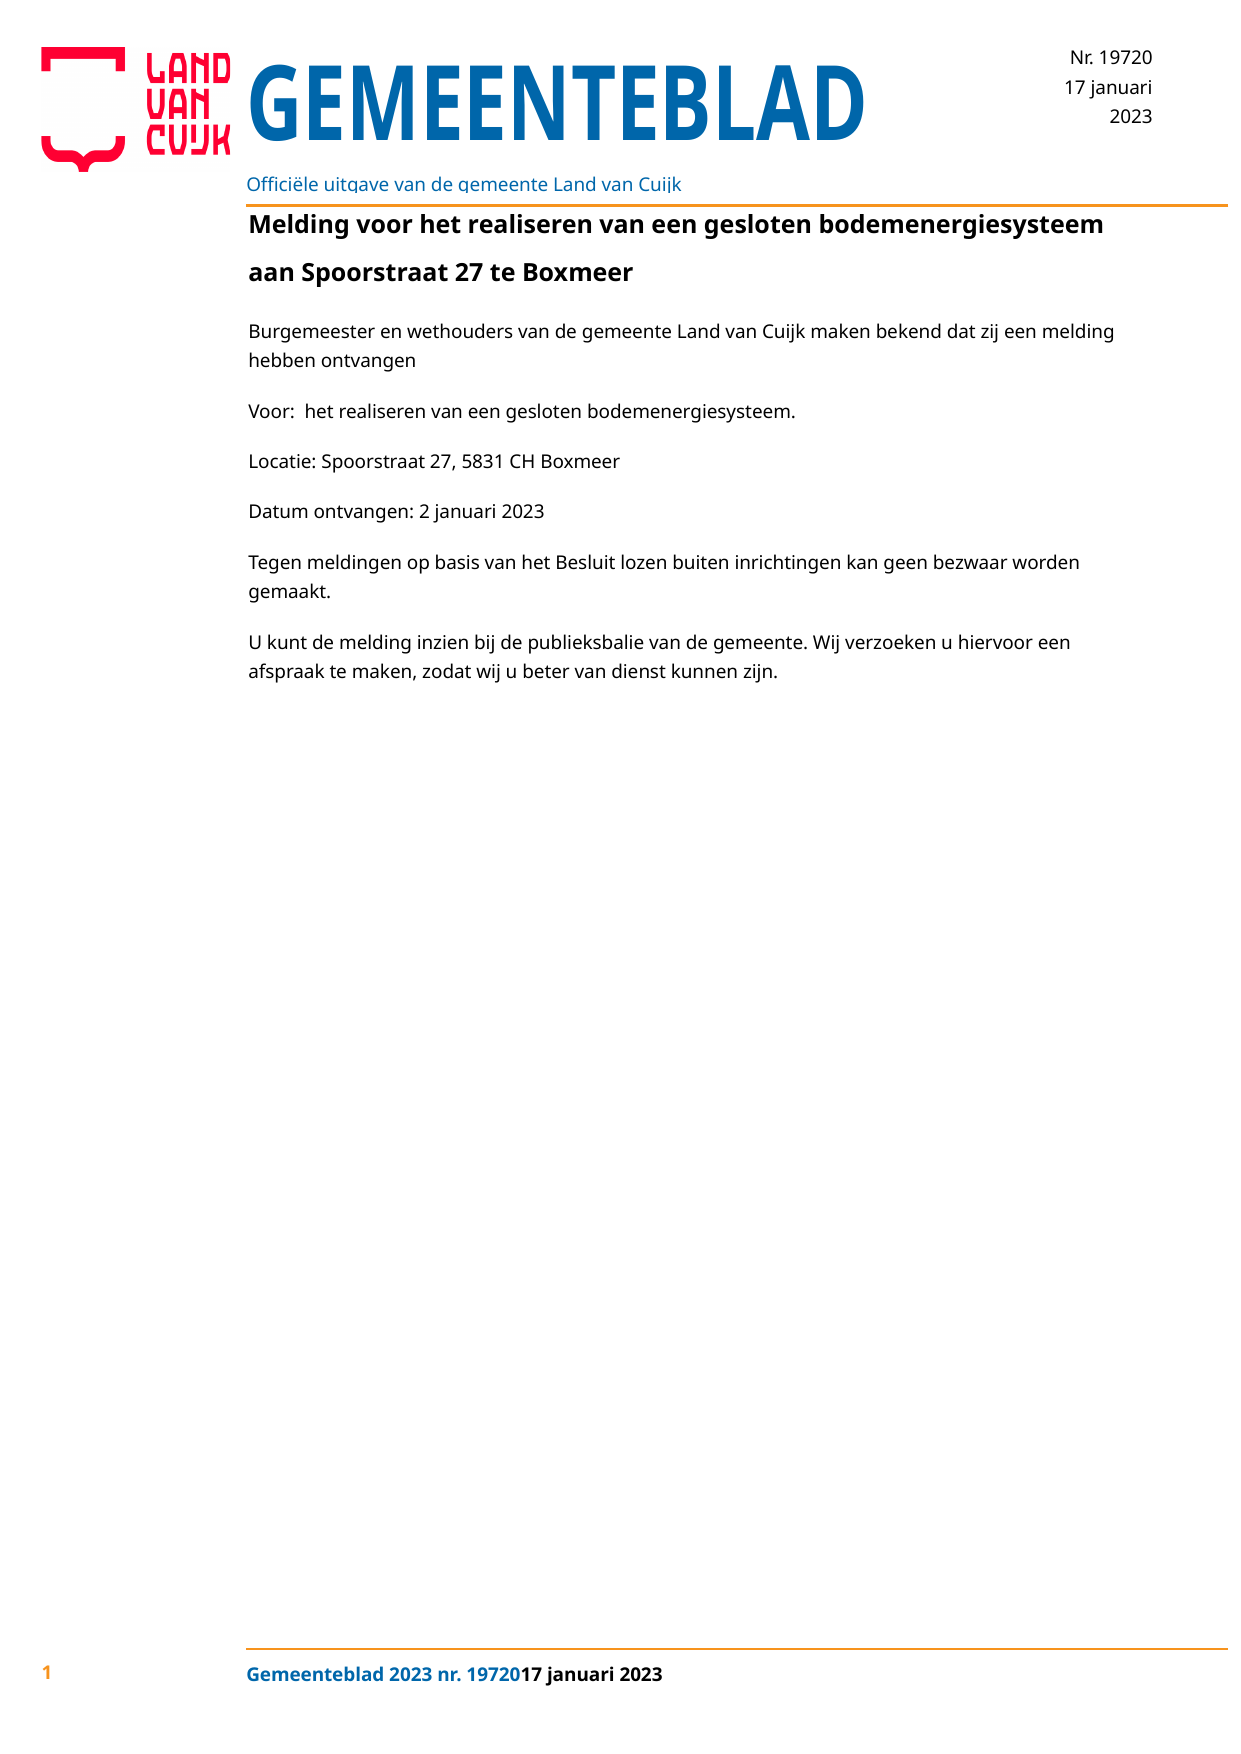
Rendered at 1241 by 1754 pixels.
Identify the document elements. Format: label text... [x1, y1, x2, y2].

picture [41, 47, 231, 172]
text Locatie: Spoorstraat 27, 5831 CH Boxmeer [248, 448, 1152, 474]
text Burgemeester en wethouders van de gemeente Land van Cuijk maken bekend dat zij een melding hebben ontvangen [248, 318, 1152, 373]
text Tegen meldingen op basis van het Besluit lozen buiten inrichtingen kan geen bezwaar worden gemaakt. [248, 549, 1152, 604]
text U kunt de melding inzien bij de publieksbalie van de gemeente. Wij verzoeken u hiervoor een afspraak te maken, zodat wij u beter van dienst kunnen zijn. [248, 629, 1152, 684]
text Datum ontvangen: 2 januari 2023 [248, 499, 1152, 524]
text Voor: het realiseren van een gesloten bodemenergiesysteem. [248, 398, 1152, 424]
text Melding voor het realiseren van een gesloten bodemenergiesysteem aan Spoorstraat 27 te Boxmeer [248, 207, 1152, 288]
